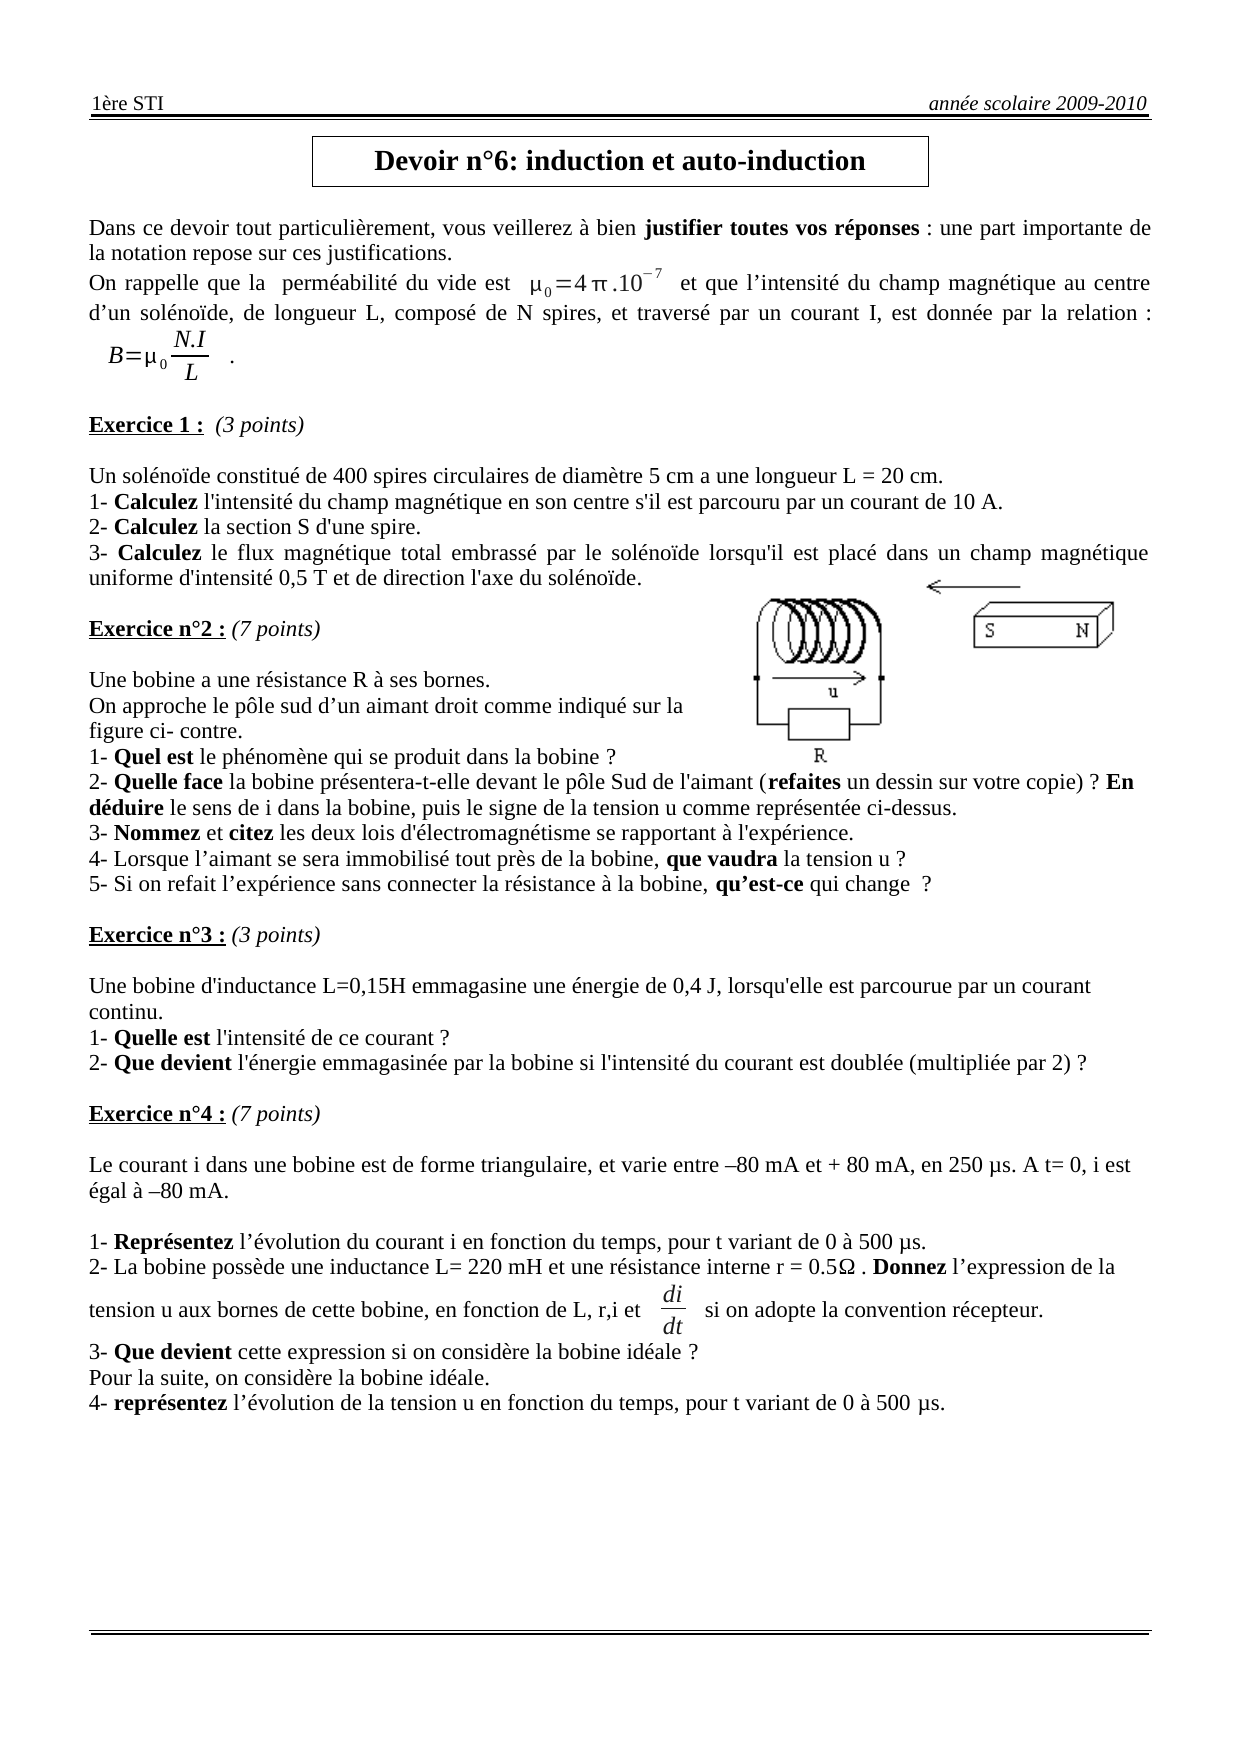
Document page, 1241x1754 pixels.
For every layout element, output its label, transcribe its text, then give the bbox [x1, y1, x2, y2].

text Devoir n°6: induction et auto-induction [321, 145, 919, 177]
text Exercice n°3 : (3 points) [88, 922, 1152, 948]
subtitle Le courant i dans une bobine est de forme triangulaire, et varie entre –80 mA et + 80 mA, en 250 µs. A t= 0, i est égal à –80 mA. [88, 1152, 1152, 1203]
subtitle 2- Quelle face la bobine présentera-t-elle devant le pôle Sud de l'aimant (refaites un dessin sur votre copie) ? En déduire le sens de i dans la bobine, puis le signe de la tension u comme représentée ci-dessus. [88, 769, 1151, 820]
subtitle 5- Si on refait l’expérience sans connecter la résistance à la bobine, qu’est-ce qui change ? [88, 871, 1152, 897]
text 2- La bobine possède une inductance L= 220 mH et une résistance interne r = 0.5Ω . Donnez l’expression de la tension u aux bornes de cette bobine, en fonction de L, r,i etsi on adopte la convention récepteur. [88, 1254, 1152, 1339]
text 4- représentez l’évolution de la tension u en fonction du temps, pour t variant de 0 à 500 µs. [88, 1390, 1152, 1416]
text 1- Quelle est l'intensité de ce courant ? [88, 1024, 1152, 1050]
text 2- Calculez la section S d'une spire. [88, 514, 1152, 539]
text Exercice 1 : (3 points) [88, 412, 1152, 437]
subtitle On approche le pôle sud d’un aimant droit comme indiqué sur la figure ci- contre. [88, 693, 703, 744]
text Exercice n°4 : (7 points) [88, 1101, 1152, 1127]
subtitle Une bobine d'inductance L=0,15H emmagasine une énergie de 0,4 J, lorsqu'elle est parcourue par un courant continu. [88, 973, 1152, 1024]
text 1- Calculez l'intensité du champ magnétique en son centre s'il est parcouru par un courant de 10 A. [88, 488, 1152, 514]
text Dans ce devoir tout particulièrement, vous veillerez à bien justifier toutes vos réponses : une part importante de la notation repose sur ces justifications. [88, 214, 1152, 266]
text 3- Que devient cette expression si on considère la bobine idéale ? [88, 1339, 1152, 1364]
picture [704, 568, 1150, 784]
text On rappelle que la perméabilité du vide estet que l’intensité du champ magnétique au centre d’un solénoïde, de longueur L, composé de N spires, et traversé par un courant I, est donnée par la relation :. [88, 266, 1152, 386]
text 3- Nommez et citez les deux lois d'électromagnétisme se rapportant à l'expérience. [88, 820, 1151, 846]
text Un solénoïde constitué de 400 spires circulaires de diamètre 5 cm a une longueur L = 20 cm. [88, 463, 1152, 488]
text Pour la suite, on considère la bobine idéale. [88, 1364, 1152, 1390]
text 1- Quel est le phénomène qui se produit dans la bobine ? [88, 744, 703, 769]
text Exercice n°2 : (7 points) [88, 616, 703, 642]
text 1- Représentez l’évolution du courant i en fonction du temps, pour t variant de 0 à 500 µs. [88, 1229, 1152, 1254]
subtitle Une bobine a une résistance R à ses bornes. [88, 667, 703, 693]
text 3- Calculez le flux magnétique total embrassé par le solénoïde lorsqu'il est placé dans un champ magnétique uniforme d'intensité 0,5 T et de direction l'axe du solénoïde. [88, 539, 1152, 786]
subtitle 4- Lorsque l’aimant se sera immobilisé tout près de la bobine, que vaudra la tension u ? [88, 846, 1152, 871]
text 2- Que devient l'énergie emmagasinée par la bobine si l'intensité du courant est doublée (multipliée par 2) ? [88, 1050, 1152, 1076]
